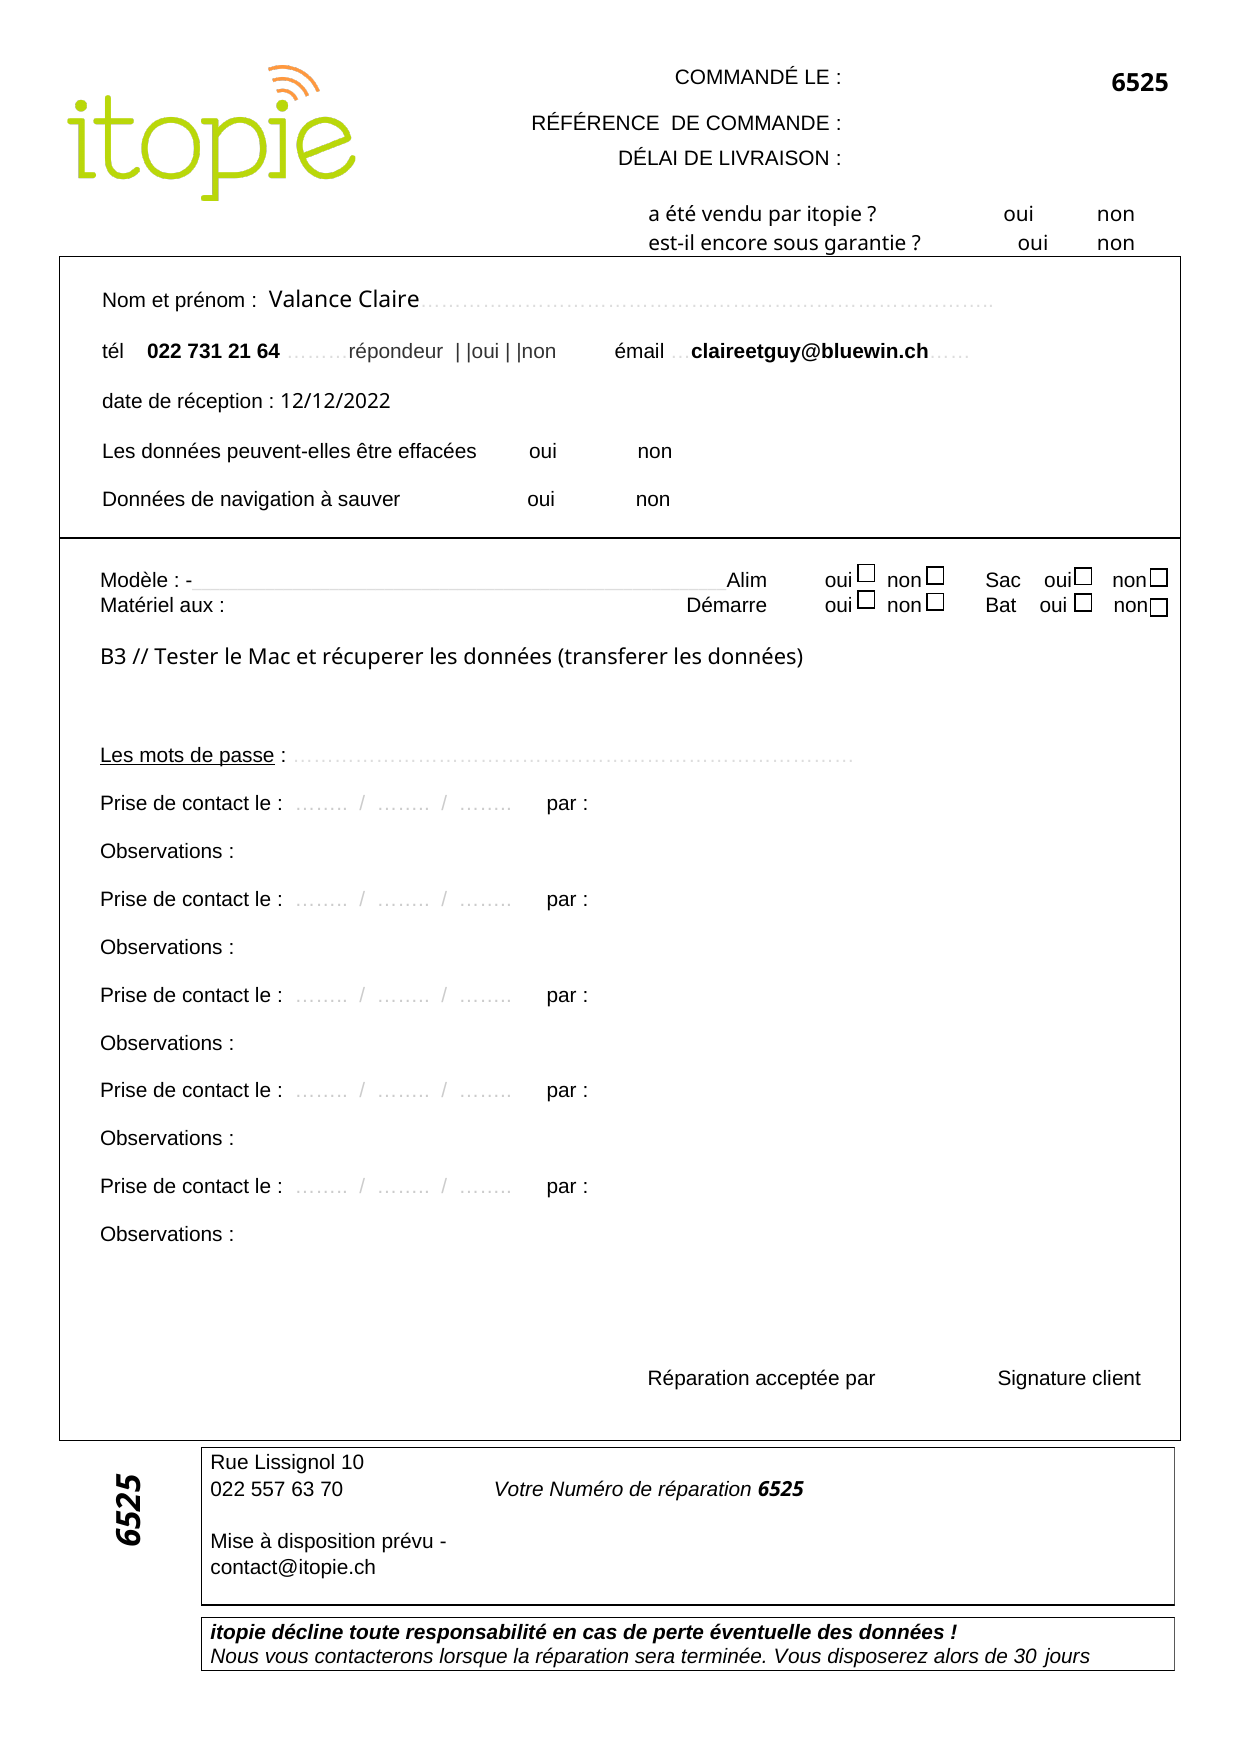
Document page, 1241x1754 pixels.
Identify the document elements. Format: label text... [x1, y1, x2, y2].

text Réparation acceptée par Signature client [60, 1363, 1180, 1390]
text Prise de contact le : …….. / …….. / …….. par : [60, 1171, 1180, 1198]
text Nom et prénom : Valance Claire……………………………………………………………………….. [60, 280, 1180, 314]
text Observations : [60, 931, 1180, 958]
text Prise de contact le : …….. / …….. / …….. par : [60, 883, 1180, 911]
table_cell [847, 105, 1180, 140]
text date de réception : 12/12/2022 [60, 383, 1180, 415]
text Les données peuvent-elles être effacées oui non [60, 436, 1180, 463]
text Observations : [60, 1027, 1180, 1054]
picture [67, 65, 356, 201]
table_cell itopie décline toute responsabilité en cas de perte éventuelle des données ! Nous vous contacterons lorsque la réparation sera terminée. Vous disposerez alors de 30 jours [195, 1611, 1180, 1677]
text Modèle : - Alim oui non Sac oui non [879, 562, 925, 590]
text Les mots de passe : ……………………………………………………………………… [60, 740, 1180, 767]
text Prise de contact le : …….. / …….. / …….. par : [60, 1075, 1180, 1102]
table_header Rue Lissignol 10 022 557 63 70 Votre Numéro de réparation 6525 Mise à disposition prévu - contact@itopie.ch [195, 1441, 1180, 1611]
text Observations : [60, 1219, 1180, 1246]
table_header 6525 [847, 59, 1180, 104]
table_cell [847, 140, 1180, 175]
table_header COMMANDÉ LE : [490, 59, 847, 104]
text Données de navigation à sauver oui non [60, 484, 1180, 511]
text tél 022 731 21 64 ………répondeur | |oui | |non émail …claireetguy@bluewin.ch…… [60, 335, 1180, 362]
text est-il encore sous garantie ? oui non [59, 228, 1181, 256]
text Observations : [60, 836, 1180, 863]
text Modèle : - Alim oui non Sac oui non [948, 562, 1180, 590]
text Observations : [60, 1123, 1180, 1150]
text Matériel aux : Démarre oui non Bat oui non [60, 590, 1180, 617]
text a été vendu par itopie ? oui non [59, 199, 1181, 228]
text Prise de contact le : …….. / …….. / …….. par : [60, 788, 1180, 815]
text B3 // Tester le Mac et récuperer les données (transferer les données) [60, 638, 1180, 671]
text Prise de contact le : …….. / …….. / …….. par : [60, 979, 1180, 1006]
table_cell DÉLAI DE LIVRAISON : [490, 140, 847, 175]
table_header 6525 [59, 1441, 195, 1677]
table_cell RÉFÉRENCE DE COMMANDE : [490, 105, 847, 140]
text Modèle : - Alim oui non Sac oui non [60, 562, 856, 590]
